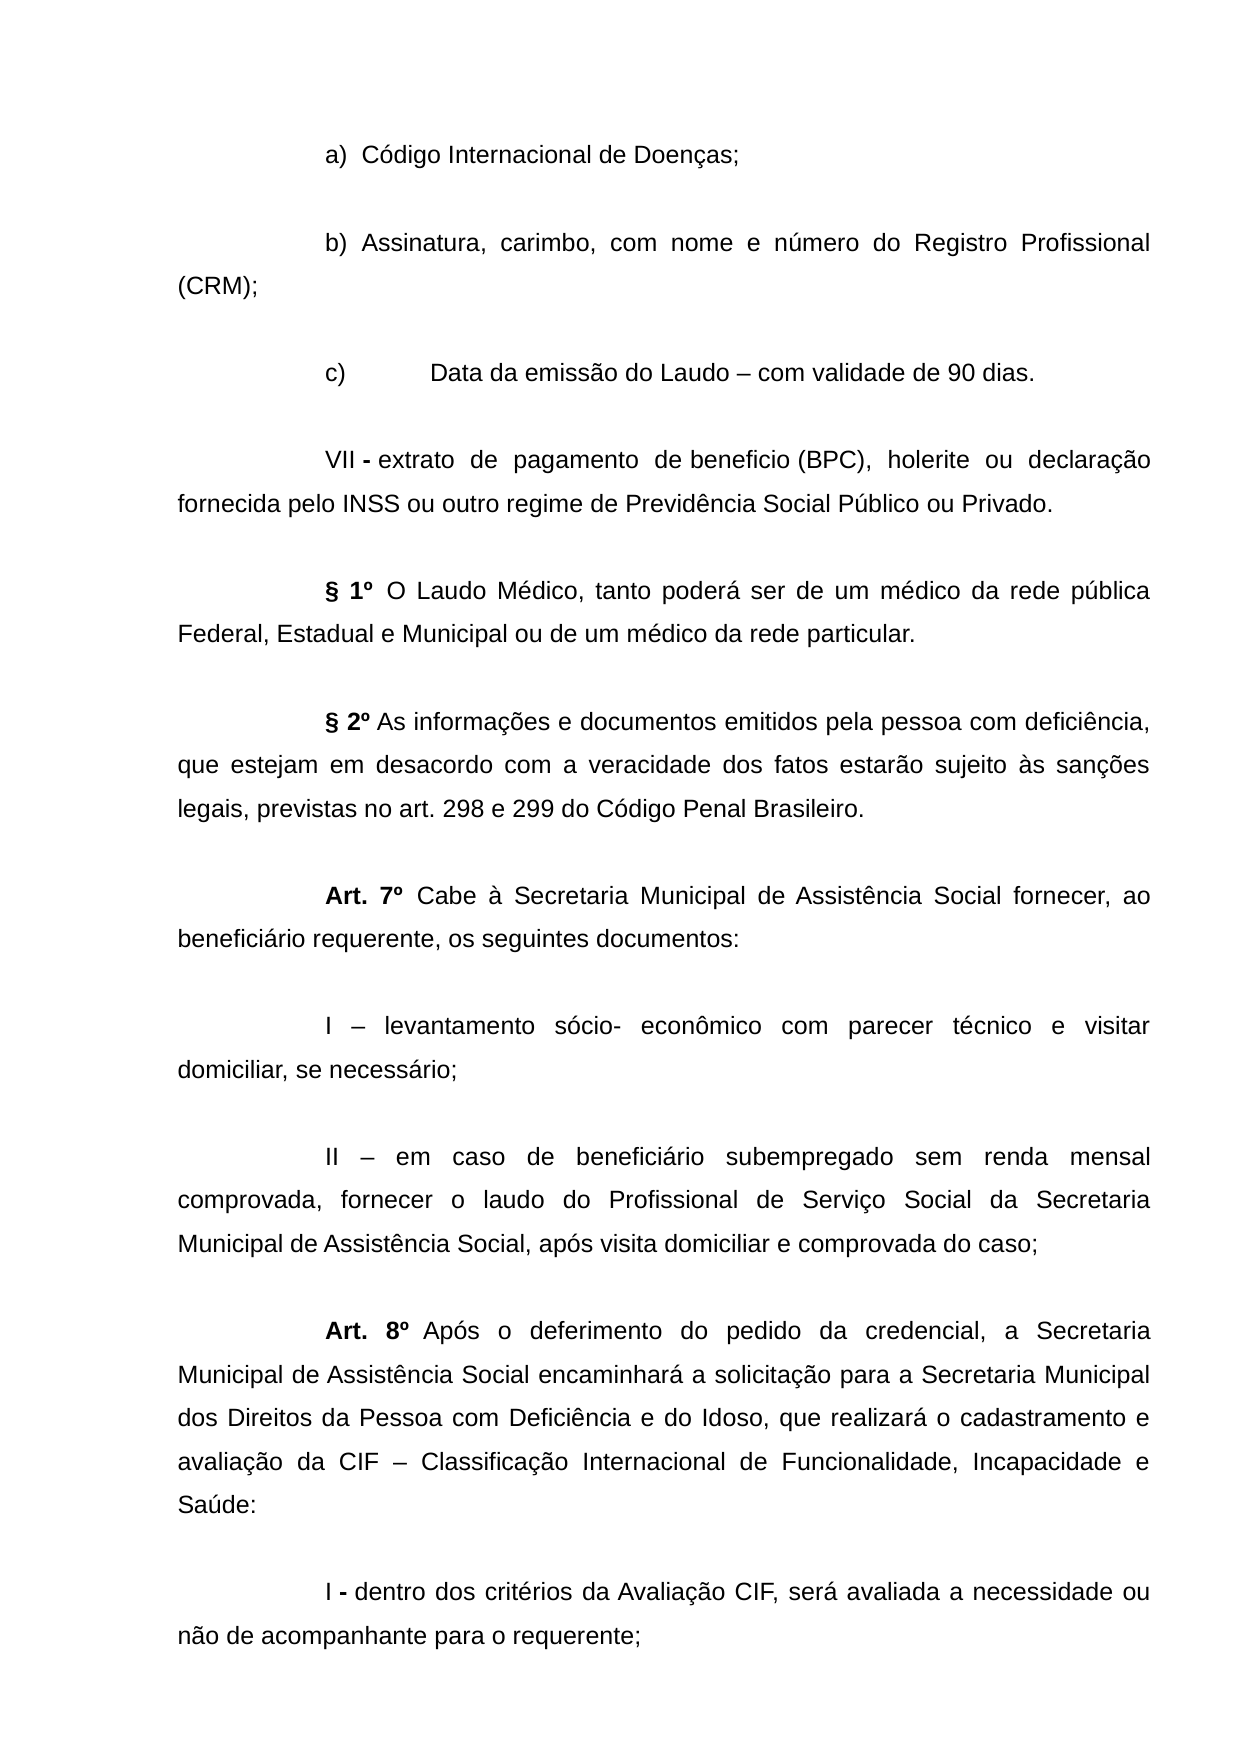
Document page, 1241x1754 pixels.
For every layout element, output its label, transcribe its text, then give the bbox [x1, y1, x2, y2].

text II – em caso de beneficiário subempregado sem renda mensal comprovada, fornecer o laudo do Profissional de Serviço Social da Secretaria Municipal de Assistência Social, após visita domiciliar e comprovada do caso; [177, 1142, 1152, 1258]
text § 1º O Laudo Médico, tanto poderá ser de um médico da rede pública Federal, Estadual e Municipal ou de um médico da rede particular. [177, 576, 1152, 648]
text § 2º As informações e documentos emitidos pela pessoa com deficiência, que estejam em desacordo com a veracidade dos fatos estarão sujeito às sanções legais, previstas no art. 298 e 299 do Código Penal Brasileiro. [177, 706, 1152, 823]
text a) Código Internacional de Doenças; [177, 140, 1152, 169]
text c) Data da emissão do Laudo – com validade de 90 dias. [177, 358, 1152, 387]
text b) Assinatura, carimbo, com nome e número do Registro Profissional (CRM); [177, 227, 1152, 300]
text Art. 8º Após o deferimento do pedido da credencial, a Secretaria Municipal de Assistência Social encaminhará a solicitação para a Secretaria Municipal dos Direitos da Pessoa com Deficiência e do Idoso, que realizará o cadastramento e avaliação da CIF – Classificação Internacional de Funcionalidade, Incapacidade e Saúde: [177, 1316, 1152, 1519]
text VII - extrato de pagamento de beneficio (BPC), holerite ou declaração fornecida pelo INSS ou outro regime de Previdência Social Público ou Privado. [177, 445, 1152, 518]
text Art. 7º Cabe à Secretaria Municipal de Assistência Social fornecer, ao beneficiário requerente, os seguintes documentos: [177, 881, 1152, 953]
text I – levantamento sócio- econômico com parecer técnico e visitar domiciliar, se necessário; [177, 1011, 1152, 1084]
text I - dentro dos critérios da Avaliação CIF, será avaliada a necessidade ou não de acompanhante para o requerente; [177, 1577, 1152, 1650]
